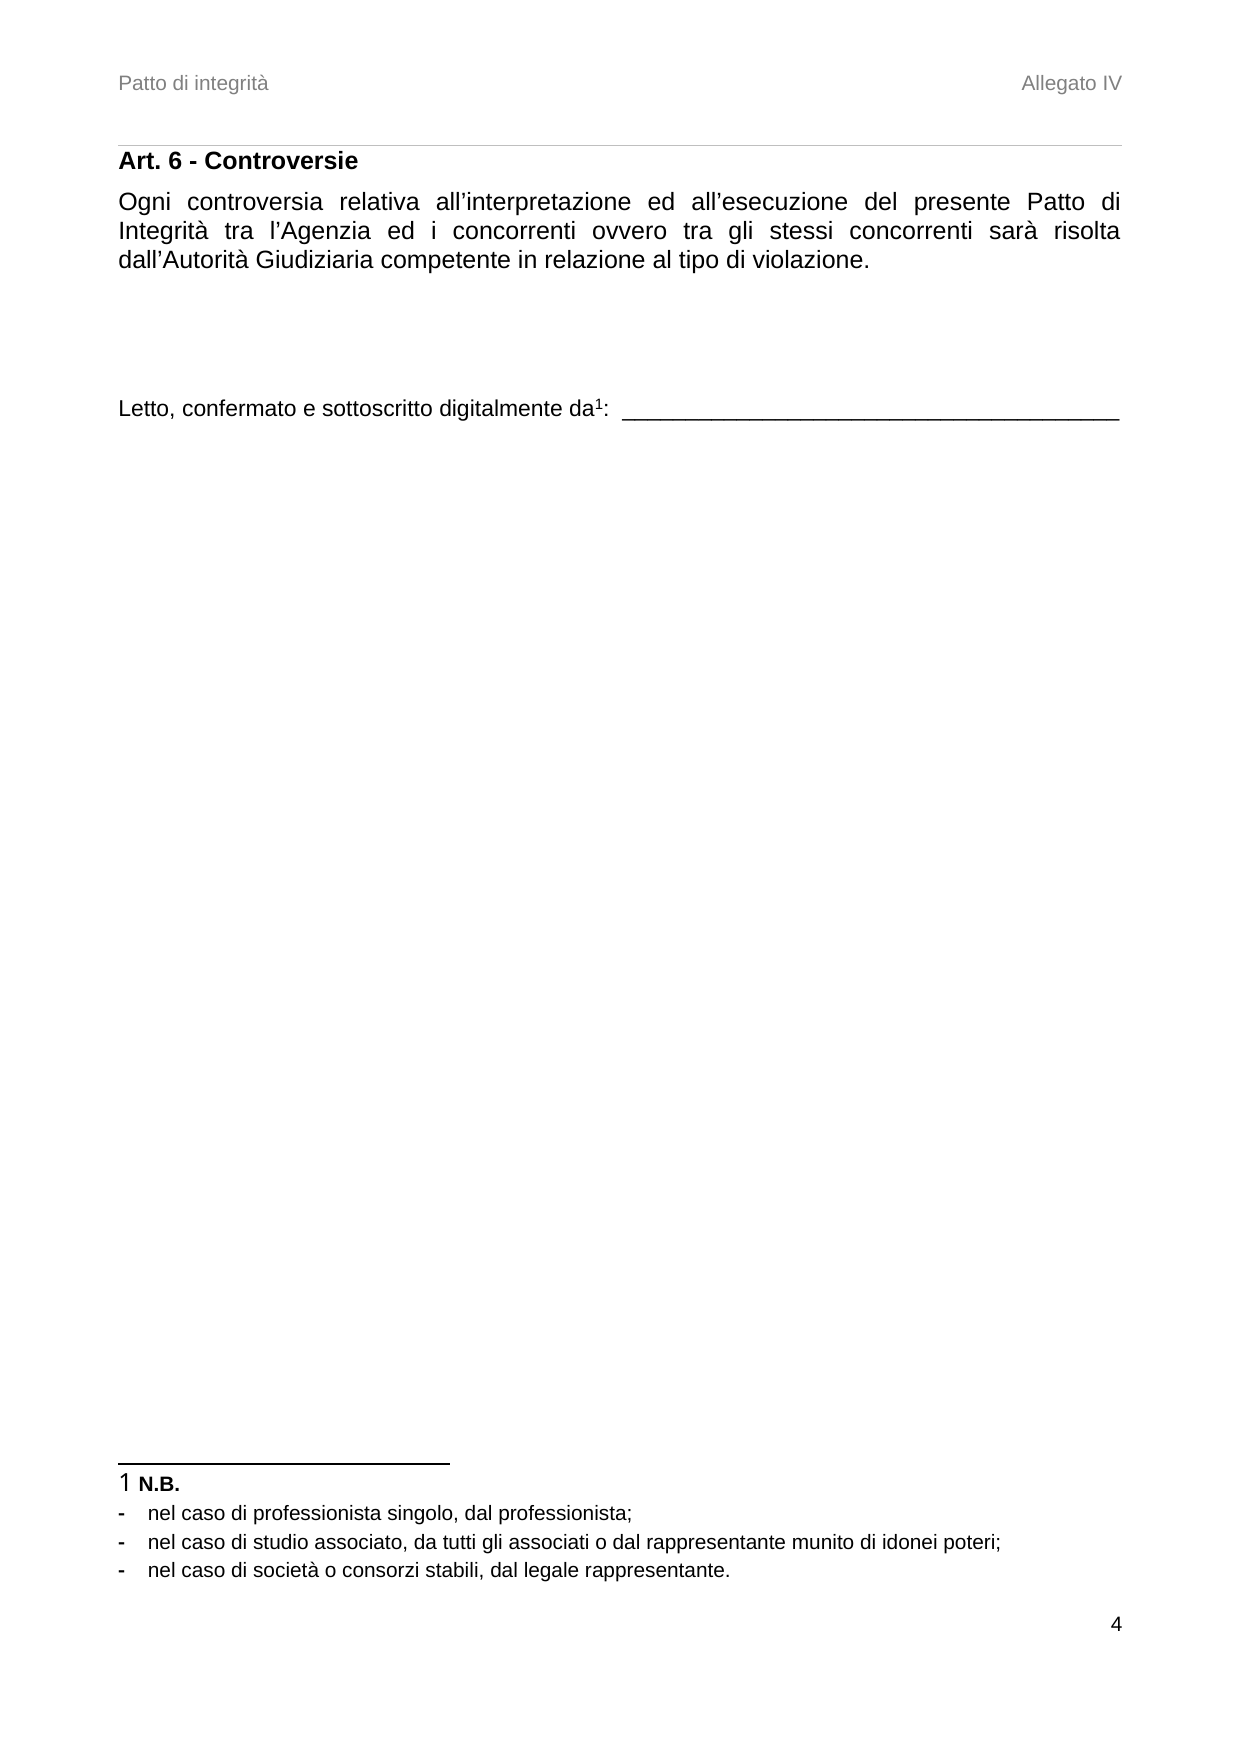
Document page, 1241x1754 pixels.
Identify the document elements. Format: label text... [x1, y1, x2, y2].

text Art. 6 - Controversie [118, 146, 1122, 174]
text Letto, confermato e sottoscritto digitalmente da: _______________________________________ [118, 395, 1122, 422]
list nel caso di società o consorzi stabili, dal legale rappresentante. [118, 1555, 1122, 1584]
text Ogni controversia relativa all’interpretazione ed all’esecuzione del presente Patto di Integrità tra l’Agenzia ed i concorrenti ovvero tra gli stessi concorrenti sarà risolta dall’Autorità Giudiziaria competente in relazione al tipo di violazione. [118, 187, 1122, 273]
text N.B. [118, 1464, 1122, 1498]
list nel caso di studio associato, da tutti gli associati o dal rappresentante munito di idonei poteri; [118, 1527, 1122, 1555]
list nel caso di professionista singolo, dal professionista; [118, 1498, 1122, 1527]
